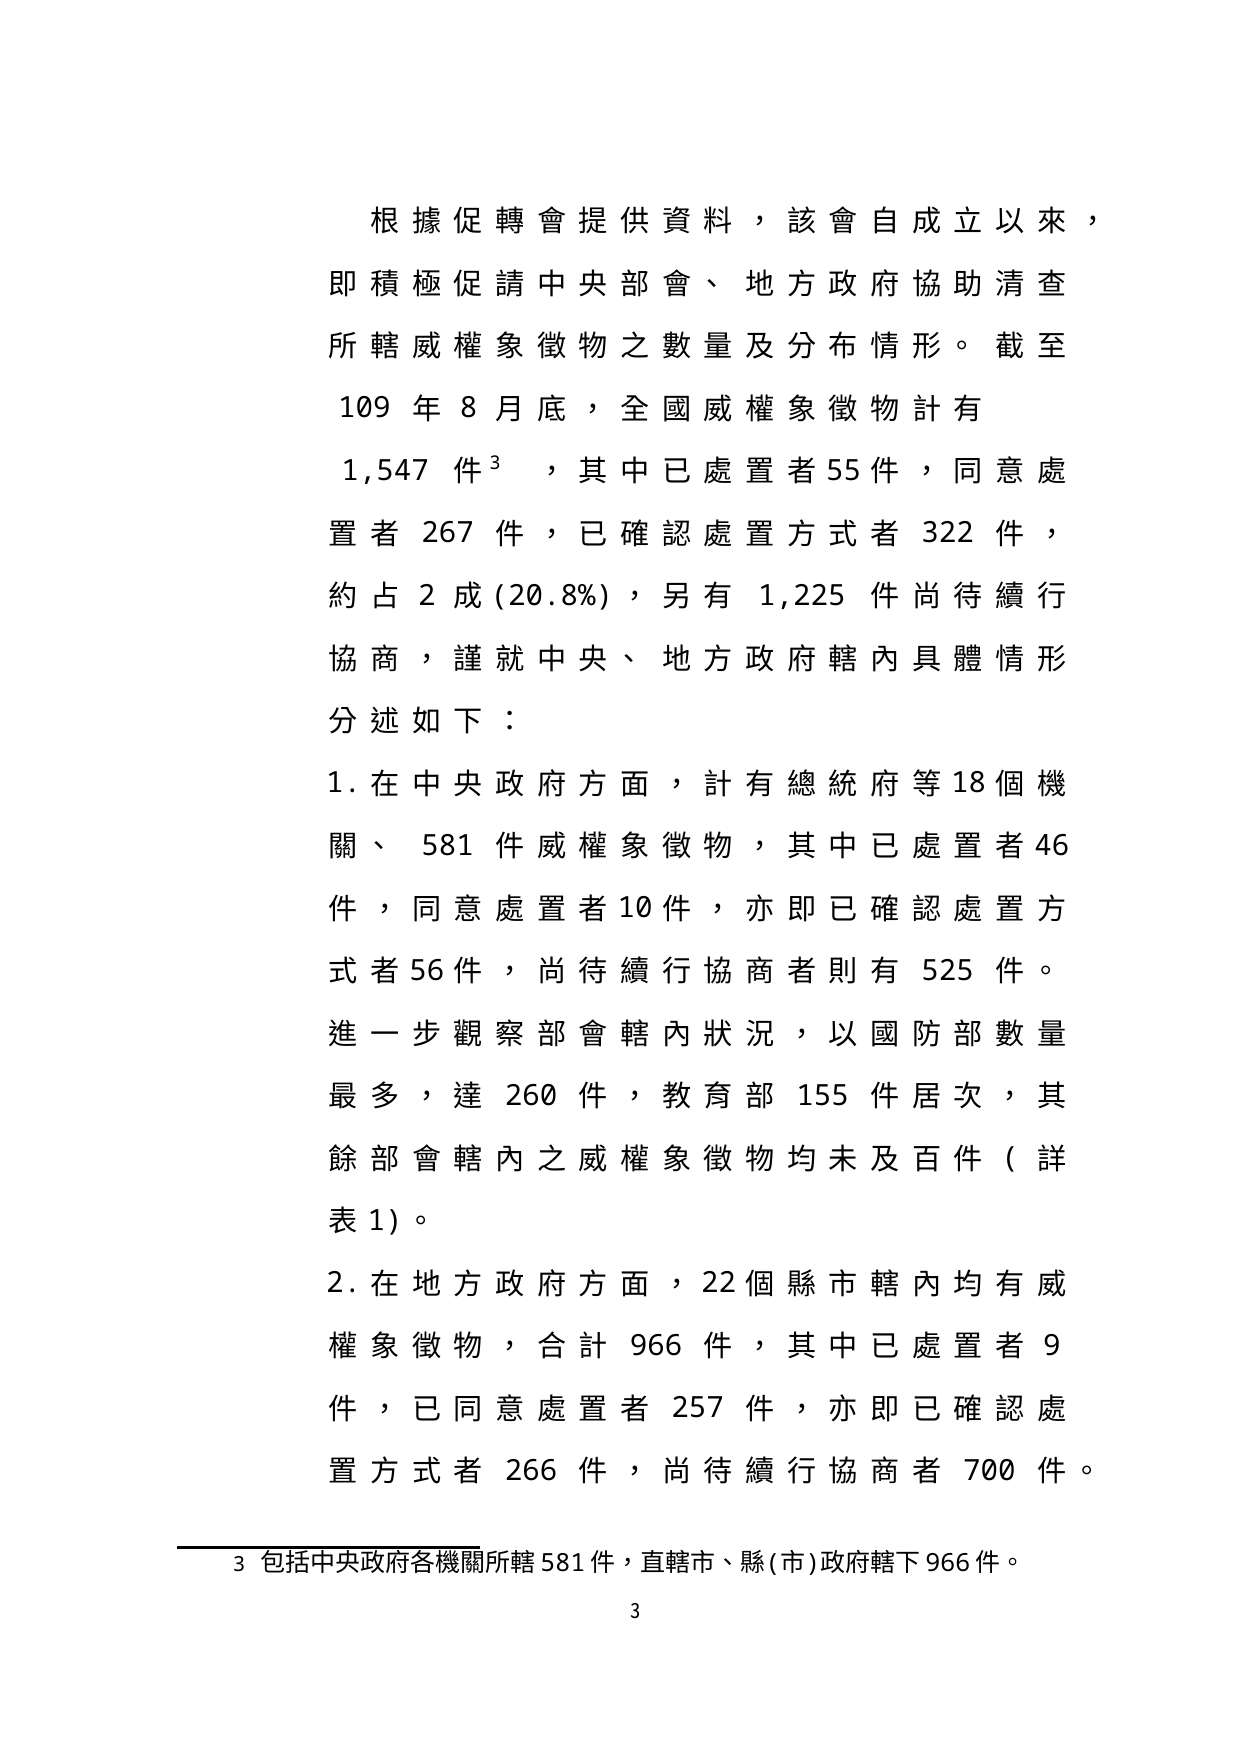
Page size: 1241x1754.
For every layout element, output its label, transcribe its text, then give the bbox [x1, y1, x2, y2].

text 2.在地方政府方面，22個縣市轄內均有威權象徵物，合計966件，其中已處置者9件，已同意處置者257件，亦即已確認處置方式者266件，尚待續行協商者700件。進一步觀察各縣市轄內狀況，以桃園市最多，達137件，臺北市101件居次，最少之嘉義市僅有3件(詳表2)。 [292, 1240, 1072, 1490]
text 1.在中央政府方面，計有總統府等18個機關、581件威權象徵物，其中已處置者46件，同意處置者10件，亦即已確認處置方式者56件，尚待續行協商者則有525件。進一步觀察部會轄內狀況，以國防部數量最多，達260件，教育部155件居次，其餘部會轄內之威權象徵物均未及百件(詳表1)。 [291, 740, 1072, 1240]
text 包括中央政府各機關所轄581件，直轄市、縣(市)政府轄下966件。 [233, 1548, 1093, 1577]
text 根據促轉會提供資料，該會自成立以來，即積極促請中央部會、地方政府協助清查所轄威權象徵物之數量及分布情形。截至109年8月底，全國威權象徵物計有1,547件，其中已處置者55件，同意處置者267件，已確認處置方式者322件，約占2成(20.8%)，另有1,225件尚待續行協商，謹就中央、地方政府轄內具體情形分述如下： [286, 177, 1072, 740]
